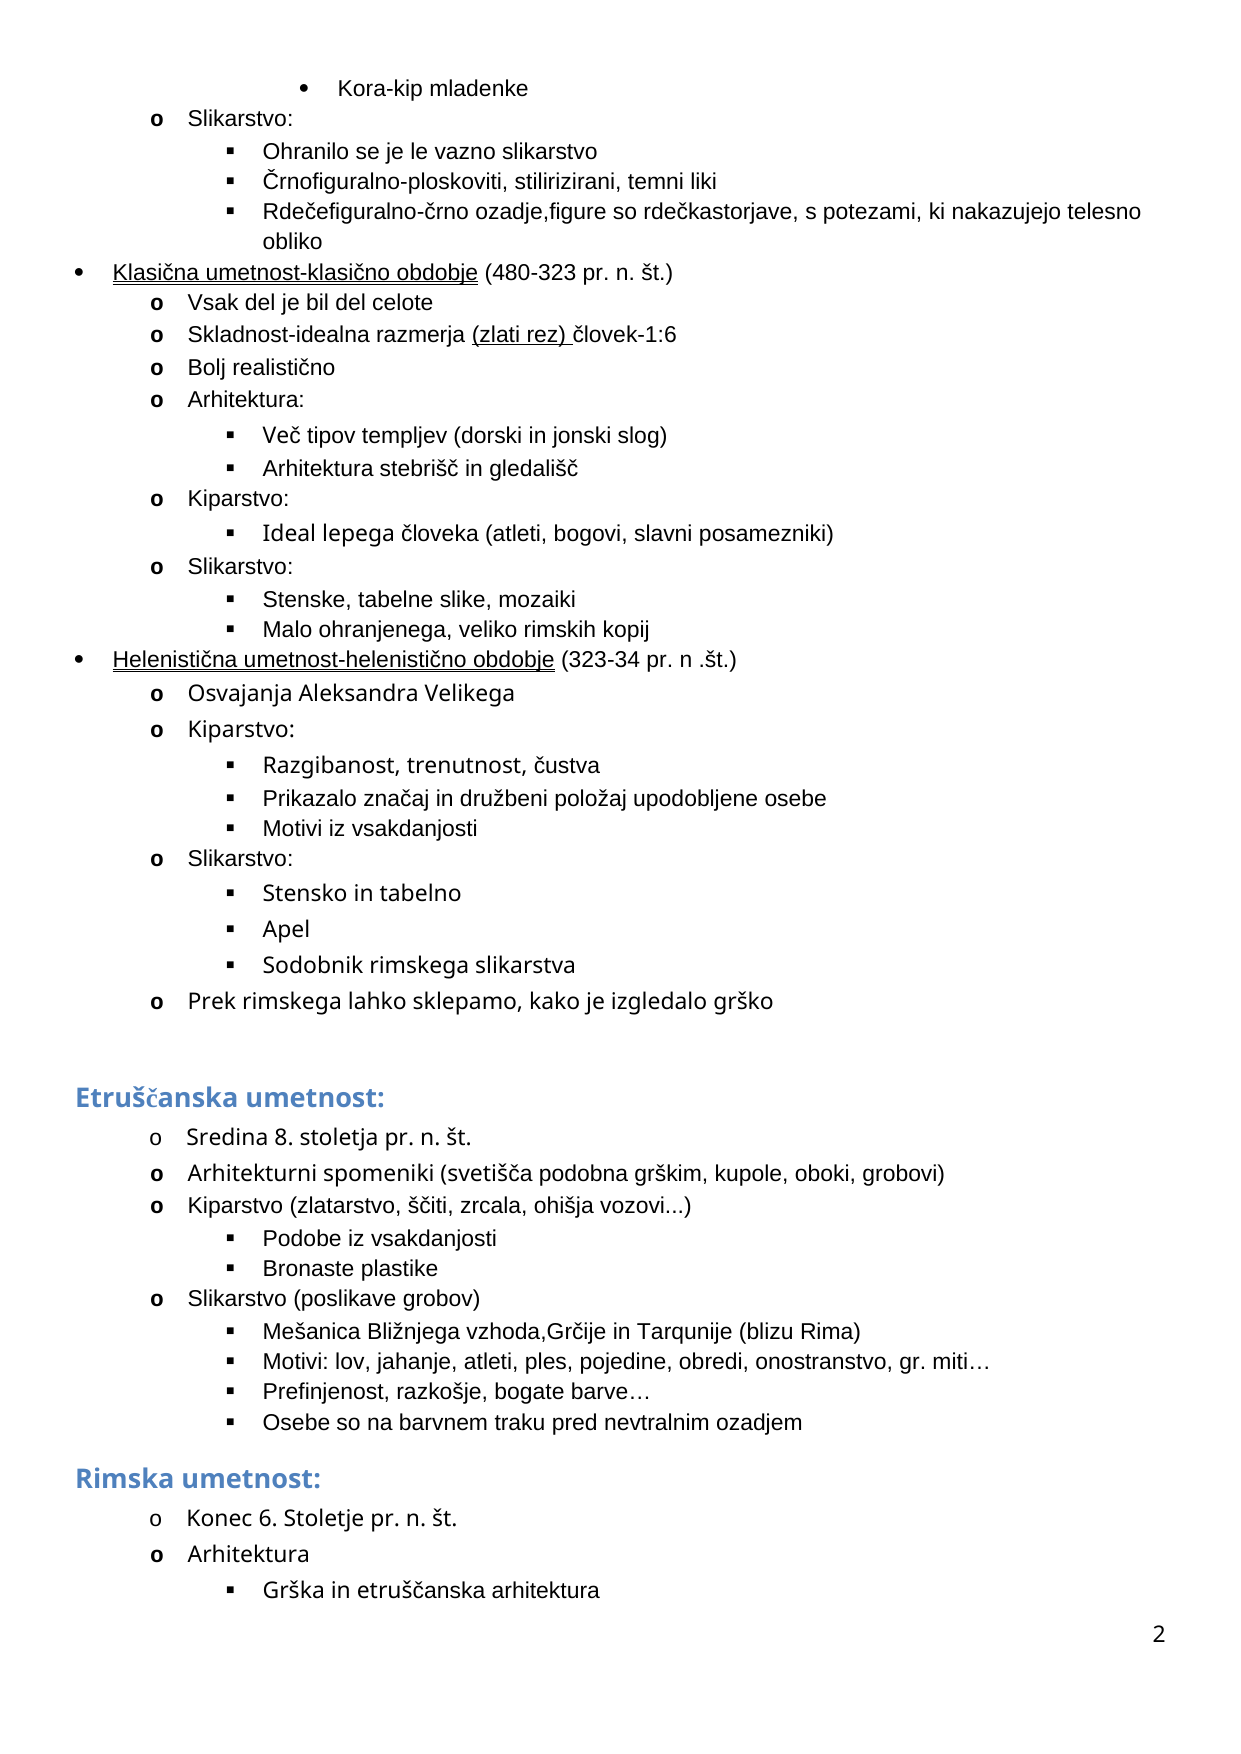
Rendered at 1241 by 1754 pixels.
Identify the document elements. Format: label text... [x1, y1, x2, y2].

list Skladnost-idealna razmerja (zlati rez) človek-1:6 [150, 321, 1165, 349]
subtitle Rimska umetnost: [75, 1459, 1165, 1496]
list Bronaste plastike [225, 1255, 1165, 1282]
list Mešanica Bližnjega vzhoda,Grčije in Tarqunije (blizu Rima) [225, 1318, 1165, 1344]
list Stensko in tabelno [225, 877, 1165, 909]
list Prefinjenost, razkošje, bogate barve… [225, 1378, 1165, 1405]
list Kiparstvo (zlatarstvo, ščiti, zrcala, ohišja vozovi...) [150, 1192, 1165, 1221]
list Ohranilo se je le vazno slikarstvo [225, 138, 1165, 164]
list Vsak del je bil del celote [150, 289, 1165, 317]
list Slikarstvo: [150, 845, 1165, 873]
list Kiparstvo: [150, 485, 1165, 513]
list Kiparstvo: [150, 712, 1165, 744]
list Bolj realistično [150, 354, 1165, 382]
list Malo ohranjenega, veliko rimskih kopij [225, 616, 1165, 642]
list Podobe iz vsakdanjosti [225, 1225, 1165, 1251]
list Sodobnik rimskega slikarstva [225, 949, 1165, 981]
list Več tipov templjev (dorski in jonski slog) [225, 419, 1165, 450]
list Konec 6. Stoletje pr. n. št. [149, 1502, 1165, 1533]
list Apel [225, 913, 1165, 944]
list Prek rimskega lahko sklepamo, kako je izgledalo grško [150, 985, 1165, 1017]
list Ideal lepega človeka (atleti, bogovi, slavni posamezniki) [225, 517, 1165, 549]
list Osvajanja Aleksandra Velikega [150, 676, 1165, 708]
list Slikarstvo: [150, 553, 1165, 582]
list Motivi: lov, jahanje, atleti, ples, pojedine, obredi, onostranstvo, gr. miti… [225, 1348, 1165, 1374]
list Arhitektura: [150, 386, 1165, 414]
list Prikazalo značaj in družbeni položaj upodobljene osebe [225, 784, 1165, 811]
list Klasična umetnost-klasično obdobje (480-323 pr. n. št.) [75, 258, 1165, 285]
list Stenske, tabelne slike, mozaiki [225, 586, 1165, 612]
list Helenistična umetnost-helenistično obdobje (323-34 pr. n .št.) [75, 646, 1165, 673]
list Slikarstvo: [150, 105, 1165, 133]
list Razgibanost, trenutnost, čustva [225, 748, 1165, 780]
list Sredina 8. stoletja pr. n. št. [149, 1120, 1165, 1152]
list Grška in etruščanska arhitektura [225, 1574, 1165, 1605]
subtitle Etruščanska umetnost: [75, 1078, 1165, 1115]
list Arhitektura stebrišč in gledališč [225, 455, 1165, 481]
list Arhitektura [150, 1538, 1165, 1569]
list Slikarstvo (poslikave grobov) [150, 1285, 1165, 1314]
list Motivi iz vsakdanjosti [225, 815, 1165, 841]
list Osebe so na barvnem traku pred nevtralnim ozadjem [225, 1408, 1165, 1435]
list Arhitekturni spomeniki (svetišča podobna grškim, kupole, oboki, grobovi) [150, 1156, 1165, 1188]
list Rdečefiguralno-črno ozadje,figure so rdečkastorjave, s potezami, ki nakazujejo telesno obliko [225, 198, 1165, 255]
list Črnofiguralno-ploskoviti, stilirizirani, temni liki [225, 168, 1165, 194]
list Kora-kip mladenke [300, 75, 1165, 101]
